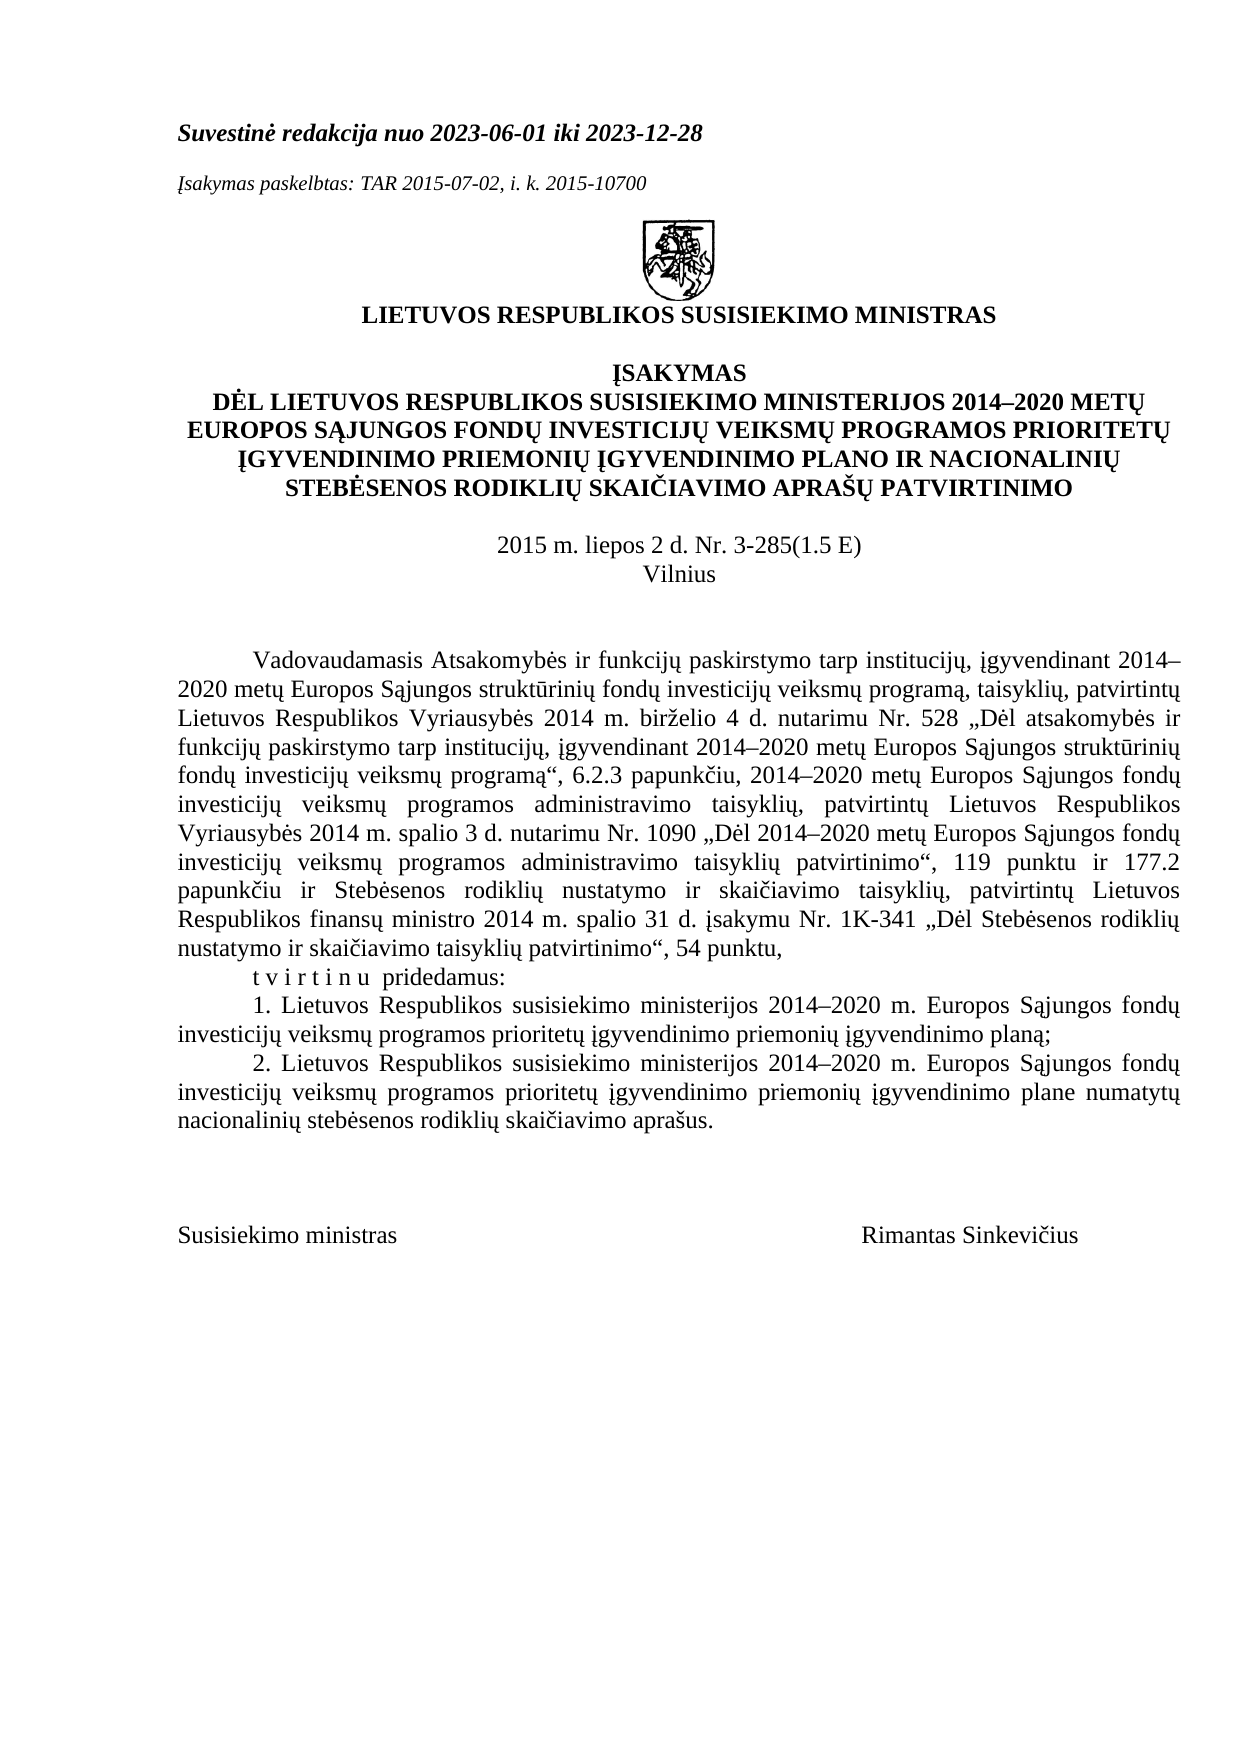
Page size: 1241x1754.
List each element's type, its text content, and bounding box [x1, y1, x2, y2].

text 1. Lietuvos Respublikos susisiekimo ministerijos 2014–2020 m. Europos Sąjungos fondų investicijų veiksmų programos prioritetų įgyvendinimo priemonių įgyvendinimo planą; [177, 990, 1181, 1048]
text Įsakymas paskelbtas: TAR 2015-07-02, i. k. 2015-10700 [177, 171, 1181, 195]
text ĮSAKYMAS [177, 358, 1181, 387]
text Suvestinė redakcija nuo 2023-06-01 iki 2023-12-28 [177, 118, 1181, 147]
text DĖL LIETUVOS RESPUBLIKOS SUSISIEKIMO MINISTERIJOS 2014–2020 METŲ EUROPOS SĄJUNGOS FONDŲ INVESTICIJŲ VEIKSMŲ PROGRAMOS PRIORITETŲ ĮGYVENDINIMO PRIEMONIŲ ĮGYVENDINIMO PLANO IR NACIONALINIŲ STEBĖSENOS RODIKLIŲ SKAIČIAVIMO APRAŠŲ PATVIRTINIMO [177, 387, 1181, 502]
text Vadovaudamasis Atsakomybės ir funkcijų paskirstymo tarp institucijų, įgyvendinant 2014–2020 metų Europos Sąjungos struktūrinių fondų investicijų veiksmų programą, taisyklių, patvirtintų Lietuvos Respublikos Vyriausybės 2014 m. birželio 4 d. nutarimu Nr. 528 „Dėl atsakomybės ir funkcijų paskirstymo tarp institucijų, įgyvendinant 2014–2020 metų Europos Sąjungos struktūrinių fondų investicijų veiksmų programą“, 6.2.3 papunkčiu, 2014–2020 metų Europos Sąjungos fondų investicijų veiksmų programos administravimo taisyklių, patvirtintų Lietuvos Respublikos Vyriausybės 2014 m. spalio 3 d. nutarimu Nr. 1090 „Dėl 2014–2020 metų Europos Sąjungos fondų investicijų veiksmų programos administravimo taisyklių patvirtinimo“, 119 punktu ir 177.2 papunkčiu ir Stebėsenos rodiklių nustatymo ir skaičiavimo taisyklių, patvirtintų Lietuvos Respublikos finansų ministro 2014 m. spalio 31 d. įsakymu Nr. 1K-341 „Dėl Stebėsenos rodiklių nustatymo ir skaičiavimo taisyklių patvirtinimo“, 54 punktu, [177, 645, 1181, 962]
text Susisiekimo ministras Rimantas Sinkevičius [177, 1220, 1181, 1249]
text 2015 m. liepos 2 d. Nr. 3-285(1.5 E) [177, 530, 1181, 559]
text t v i r t i n u pridedamus: [177, 962, 1181, 990]
text 2. Lietuvos Respublikos susisiekimo ministerijos 2014–2020 m. Europos Sąjungos fondų investicijų veiksmų programos prioritetų įgyvendinimo priemonių įgyvendinimo plane numatytų nacionalinių stebėsenos rodiklių skaičiavimo aprašus. [177, 1048, 1181, 1134]
text Vilnius [177, 559, 1181, 588]
text LIETUVOS RESPUBLIKOS SUSISIEKIMO MINISTRAS [177, 300, 1181, 329]
